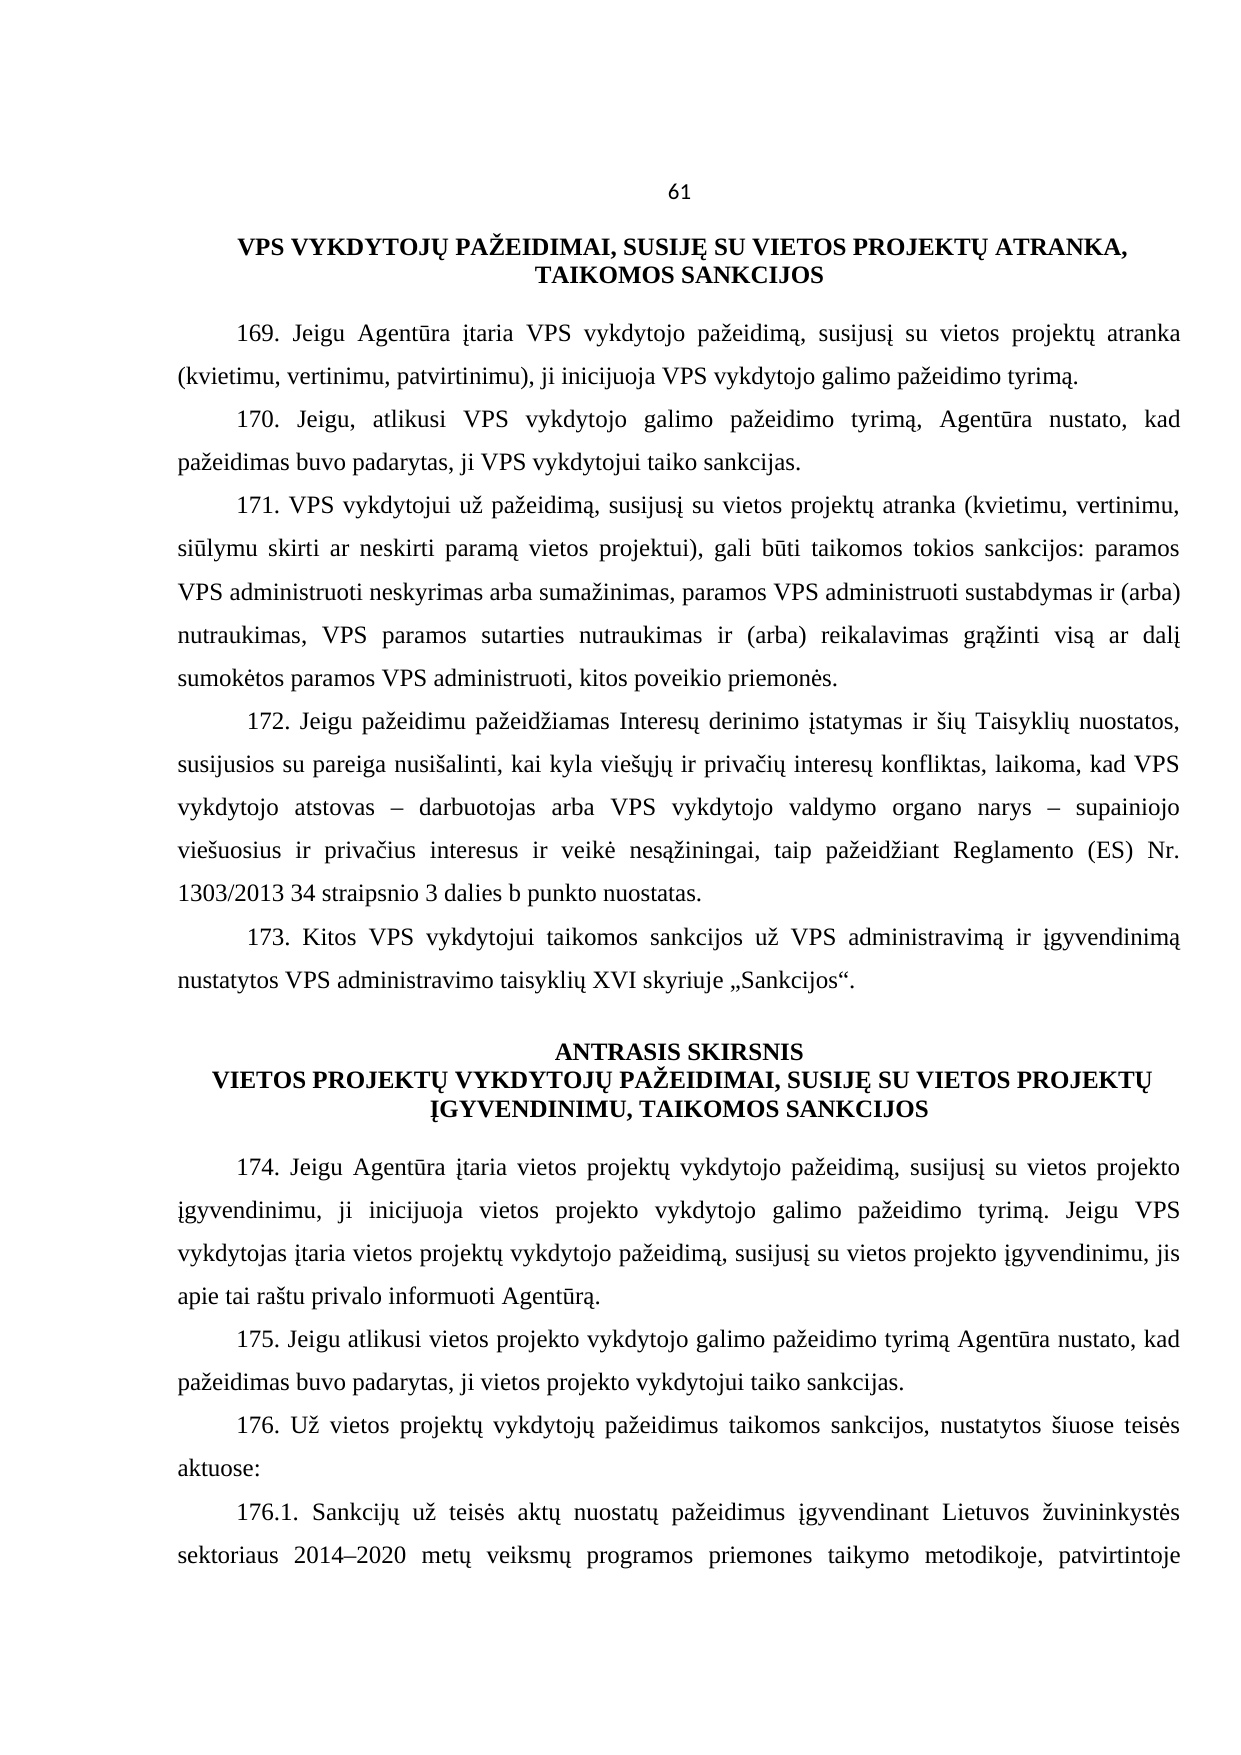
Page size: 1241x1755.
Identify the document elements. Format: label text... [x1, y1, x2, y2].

text Vietos projektų vykdytojų pažeidimai, susiję su vietos projektų įgyvendinimu, taikomos sankcijos [177, 1065, 1181, 1123]
text 174. Jeigu Agentūra įtaria vietos projektų vykdytojo pažeidimą, susijusį su vietos projekto įgyvendinimu, ji inicijuoja vietos projekto vykdytojo galimo pažeidimo tyrimą. Jeigu VPS vykdytojas įtaria vietos projektų vykdytojo pažeidimą, susijusį su vietos projekto įgyvendinimu, jis apie tai raštu privalo informuoti Agentūrą. [177, 1152, 1181, 1310]
text ANTRASIS SKIRSNIS [177, 1037, 1181, 1065]
text 175. Jeigu atlikusi vietos projekto vykdytojo galimo pažeidimo tyrimą Agentūra nustato, kad pažeidimas buvo padarytas, ji vietos projekto vykdytojui taiko sankcijas. [177, 1324, 1181, 1396]
text 169. Jeigu Agentūra įtaria VPS vykdytojo pažeidimą, susijusį su vietos projektų atranka (kvietimu, vertinimu, patvirtinimu), ji inicijuoja VPS vykdytojo galimo pažeidimo tyrimą. [177, 318, 1181, 390]
text 171. VPS vykdytojui už pažeidimą, susijusį su vietos projektų atranka (kvietimu, vertinimu, siūlymu skirti ar neskirti paramą vietos projektui), gali būti taikomos tokios sankcijos: paramos VPS administruoti neskyrimas arba sumažinimas, paramos VPS administruoti sustabdymas ir (arba) nutraukimas, VPS paramos sutarties nutraukimas ir (arba) reikalavimas grąžinti visą ar dalį sumokėtos paramos VPS administruoti, kitos poveikio priemonės. [177, 490, 1181, 692]
text 176. Už vietos projektų vykdytojų pažeidimus taikomos sankcijos, nustatytos šiuose teisės aktuose: [177, 1410, 1181, 1482]
text 172. Jeigu pažeidimu pažeidžiamas Interesų derinimo įstatymas ir šių Taisyklių nuostatos, susijusios su pareiga nusišalinti, kai kyla viešųjų ir privačių interesų konfliktas, laikoma, kad VPS vykdytojo atstovas – darbuotojas arba VPS vykdytojo valdymo organo narys – supainiojo viešuosius ir privačius interesus ir veikė nesąžiningai, taip pažeidžiant Reglamento (ES) Nr. 1303/2013 34 straipsnio 3 dalies b punkto nuostatas. [177, 706, 1181, 907]
text 170. Jeigu, atlikusi VPS vykdytojo galimo pažeidimo tyrimą, Agentūra nustato, kad pažeidimas buvo padarytas, ji VPS vykdytojui taiko sankcijas. [177, 404, 1181, 476]
text 176.1. Sankcijų už teisės aktų nuostatų pažeidimus įgyvendinant Lietuvos žuvininkystės sektoriaus 2014–2020 metų veiksmų programos priemones taikymo metodikoje, patvirtintoje [177, 1497, 1181, 1568]
text VPS vykdytojų pažeidimai, susiję su vietos projektų atranka, taikomos sankcijos [177, 232, 1181, 289]
text 173. Kitos VPS vykdytojui taikomos sankcijos už VPS administravimą ir įgyvendinimą nustatytos VPS administravimo taisyklių XVI skyriuje „Sankcijos“. [177, 922, 1181, 993]
